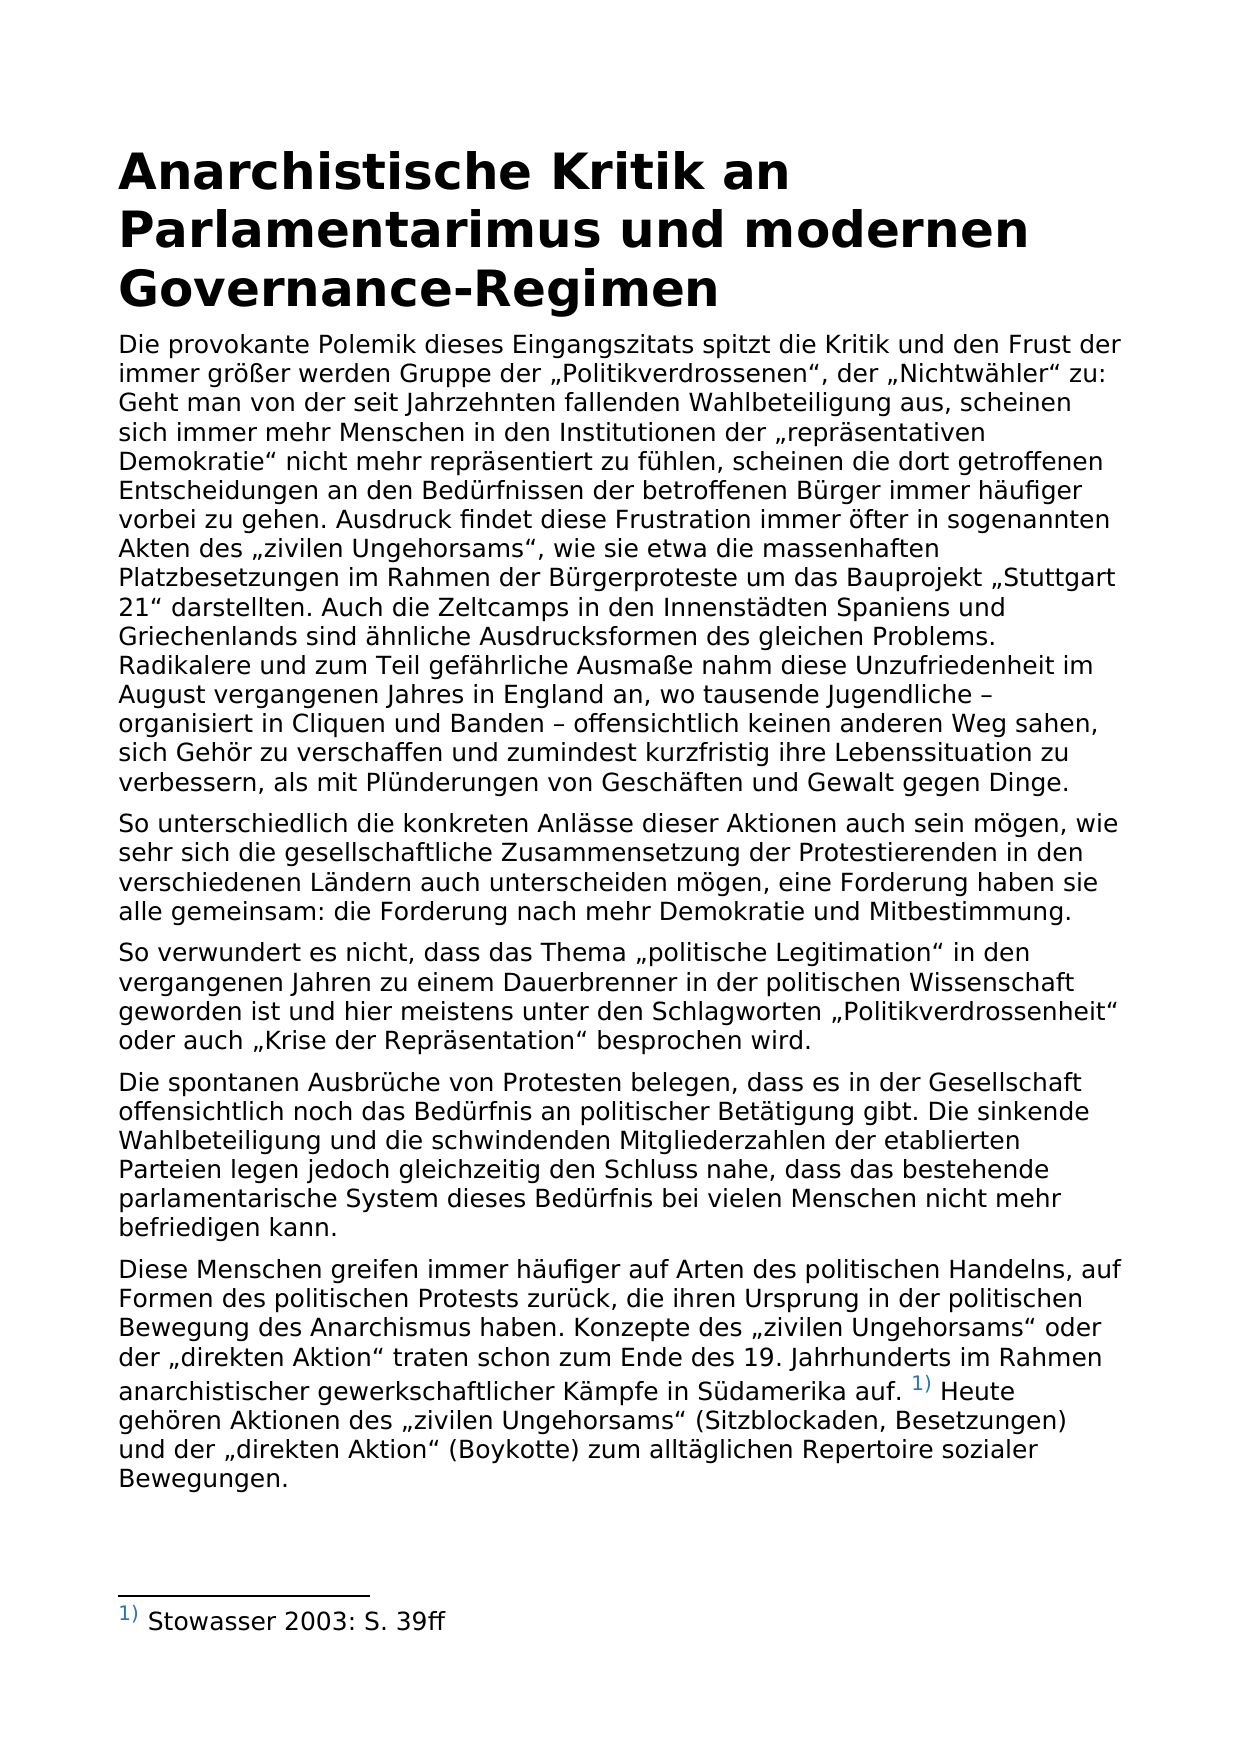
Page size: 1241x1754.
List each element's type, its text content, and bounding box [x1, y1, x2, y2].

text Diese Menschen greifen immer häufiger auf Arten des politischen Handelns, auf Formen des politischen Protests zurück, die ihren Ursprung in der politischen Bewegung des Anarchismus haben. Konzepte des „zivilen Ungehorsams“ oder der „direkten Aktion“ traten schon zum Ende des 19. Jahrhunderts im Rahmen anarchistischer gewerkschaftlicher Kämpfe in Südamerika auf. Heute gehören Aktionen des „zivilen Ungehorsams“ (Sitzblockaden, Besetzungen) und der „direkten Aktion“ (Boykotte) zum alltäglichen Repertoire sozialer Bewegungen. [118, 1255, 1122, 1493]
text So unterschiedlich die konkreten Anlässe dieser Aktionen auch sein mögen, wie sehr sich die gesellschaftliche Zusammensetzung der Protestierenden in den verschiedenen Ländern auch unterscheiden mögen, eine Forderung haben sie alle gemeinsam: die Forderung nach mehr Demokratie und Mitbestimmung. [118, 809, 1122, 926]
text Stowasser 2003: S. 39ff [118, 1602, 1122, 1636]
subtitle Anarchistische Kritik an Parlamentarimus und modernen Governance-Regimen [118, 143, 1122, 318]
text So verwundert es nicht, dass das Thema „politische Legitimation“ in den vergangenen Jahren zu einem Dauerbrenner in der politischen Wissenschaft geworden ist und hier meistens unter den Schlagworten „Politikverdrossenheit“ oder auch „Krise der Repräsentation“ besprochen wird. [118, 939, 1122, 1055]
text Die spontanen Ausbrüche von Protesten belegen, dass es in der Gesellschaft offensichtlich noch das Bedürfnis an politischer Betätigung gibt. Die sinkende Wahlbeteiligung und die schwindenden Mitgliederzahlen der etablierten Parteien legen jedoch gleichzeitig den Schluss nahe, dass das bestehende parlamentarische System dieses Bedürfnis bei vielen Menschen nicht mehr befriedigen kann. [118, 1068, 1122, 1243]
text Die provokante Polemik dieses Eingangszitats spitzt die Kritik und den Frust der immer größer werden Gruppe der „Politikverdrossenen“, der „Nichtwähler“ zu: Geht man von der seit Jahrzehnten fallenden Wahlbeteiligung aus, scheinen sich immer mehr Menschen in den Institutionen der „repräsentativen Demokratie“ nicht mehr repräsentiert zu fühlen, scheinen die dort getroffenen Entscheidungen an den Bedürfnissen der betroffenen Bürger immer häufiger vorbei zu gehen. Ausdruck findet diese Frustration immer öfter in sogenannten Akten des „zivilen Ungehorsams“, wie sie etwa die massenhaften Platzbesetzungen im Rahmen der Bürgerproteste um das Bauprojekt „Stuttgart 21“ darstellten. Auch die Zeltcamps in den Innenstädten Spaniens und Griechenlands sind ähnliche Ausdrucksformen des gleichen Problems. Radikalere und zum Teil gefährliche Ausmaße nahm diese Unzufriedenheit im August vergangenen Jahres in England an, wo tausende Jugendliche – organisiert in Cliquen und Banden – offensichtlich keinen anderen Weg sahen, sich Gehör zu verschaffen und zumindest kurzfristig ihre Lebenssituation zu verbessern, als mit Plünderungen von Geschäften und Gewalt gegen Dinge. [118, 330, 1122, 797]
